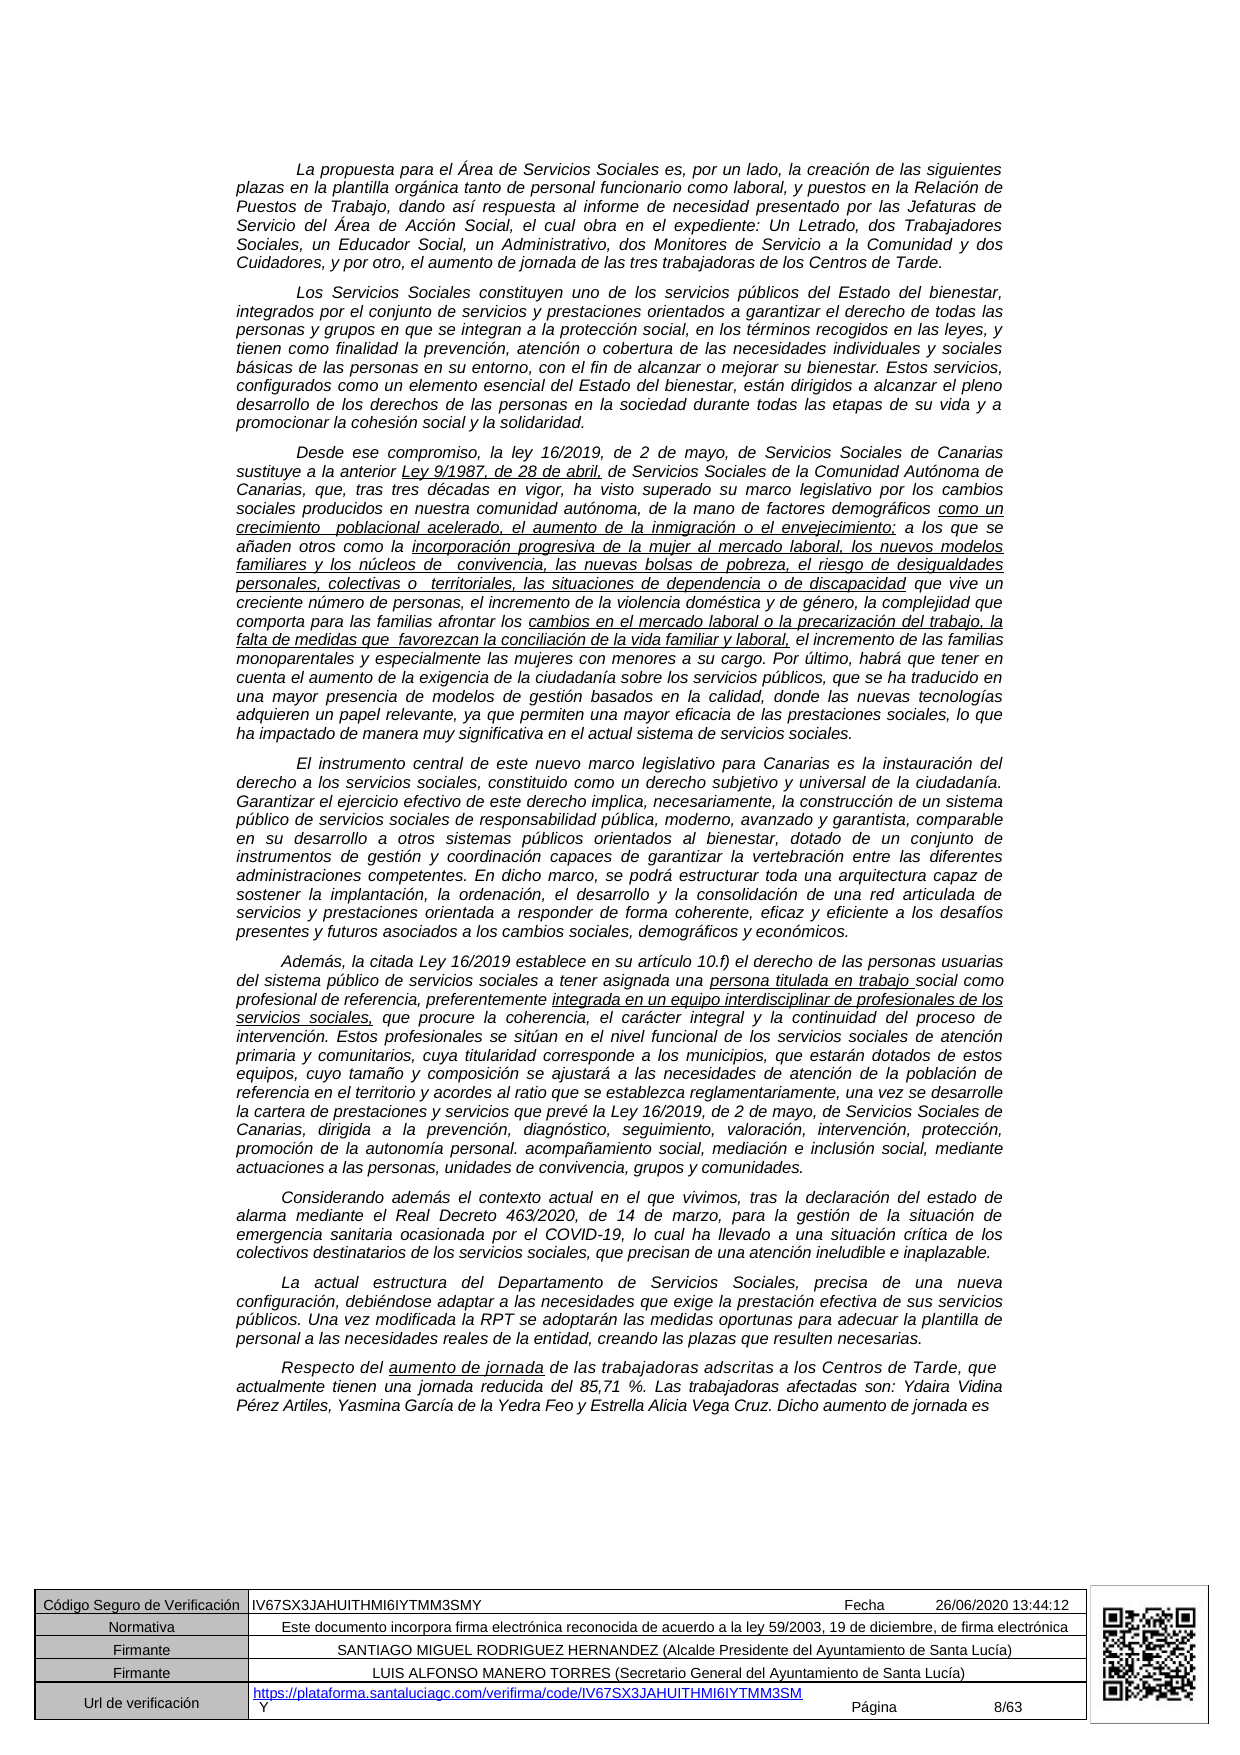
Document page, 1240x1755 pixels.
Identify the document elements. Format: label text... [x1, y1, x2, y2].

text Considerando además el contexto actual en el que vivimos, tras la declaración del estado de alarma mediante el Real Decreto 463/2020, de 14 de marzo, para la gestión de la situación de emergencia sanitaria ocasionada por el COVID-19, lo cual ha llevado a una situación crítica de los colectivos destinatarios de los servicios sociales, que precisan de una atención ineludible e inaplazable. [236, 1188, 1005, 1263]
table_cell Normativa [36, 1614, 248, 1635]
table_header IV67SX3JAHUITHMI6IYTMM3SMY Fecha 26/06/2020 13:44:12 [249, 1590, 1086, 1613]
text Respecto del aumento de jornada de las trabajadoras adscritas a los Centros de Tarde, que [281, 1359, 1148, 1378]
text Desde ese compromiso, la ley 16/2019, de 2 de mayo, de Servicios Sociales de Canarias sustituye a la anterior Ley 9/1987, de 28 de abril, de Servicios Sociales de la Comunidad Autónoma de Canarias, que, tras tres décadas en vigor, ha visto superado su marco legislativo por los cambios sociales producidos en nuestra comunidad autónoma, de la mano de factores demográficos como un crecimiento poblacional acelerado, el aumento de la inmigración o el envejecimiento; a los que se añaden otros como la incorporación progresiva de la mujer al mercado laboral, los nuevos modelos familiares y los núcleos de convivencia, las nuevas bolsas de pobreza, el riesgo de desigualdades personales, colectivas o territoriales, las situaciones de dependencia o de discapacidad que vive un creciente número de personas, el incremento de la violencia doméstica y de género, la complejidad que comporta para las familias afrontar los cambios en el mercado laboral o la precarización del trabajo, la falta de medidas que favorezcan la conciliación de la vida familiar y laboral, el incremento de las familias monoparentales y especialmente las mujeres con menores a su cargo. Por último, habrá que tener en cuenta el aumento de la exigencia de la ciudadanía sobre los servicios públicos, que se ha traducido en una mayor presencia de modelos de gestión basados en la calidad, donde las nuevas tecnologías adquieren un papel relevante, ya que permiten una mayor eficacia de las prestaciones sociales, lo que ha impactado de manera muy significativa en el actual sistema de servicios sociales. [236, 443, 1005, 743]
table_cell Url de verificación [36, 1683, 248, 1719]
text La propuesta para el Área de Servicios Sociales es, por un lado, la creación de las siguientes plazas en la plantilla orgánica tanto de personal funcionario como laboral, y puestos en la Relación de Puestos de Trabajo, dando así respuesta al informe de necesidad presentado por las Jefaturas de Servicio del Área de Acción Social, el cual obra en el expediente: Un Letrado, dos Trabajadores Sociales, un Educador Social, un Administrativo, dos Monitores de Servicio a la Comunidad y dos Cuidadores, y por otro, el aumento de jornada de las tres trabajadoras de los Centros de Tarde. [236, 160, 1005, 272]
table_cell Este documento incorpora firma electrónica reconocida de acuerdo a la ley 59/2003, 19 de diciembre, de firma electrónica [249, 1614, 1086, 1635]
text actualmente tienen una jornada reducida del 85,71 %. Las trabajadoras afectadas son: Ydaira Vidina Pérez Artiles, Yasmina García de la Yedra Feo y Estrella Alicia Vega Cruz. Dicho aumento de jornada es [236, 1378, 1005, 1415]
table_cell Firmante [36, 1636, 248, 1658]
text El instrumento central de este nuevo marco legislativo para Canarias es la instauración del derecho a los servicios sociales, constituido como un derecho subjetivo y universal de la ciudadanía. Garantizar el ejercicio efectivo de este derecho implica, necesariamente, la construcción de un sistema público de servicios sociales de responsabilidad pública, moderno, avanzado y garantista, comparable en su desarrollo a otros sistemas públicos orientados al bienestar, dotado de un conjunto de instrumentos de gestión y coordinación capaces de garantizar la vertebración entre las diferentes administraciones competentes. En dicho marco, se podrá estructurar toda una arquitectura capaz de sostener la implantación, la ordenación, el desarrollo y la consolidación de una red articulada de servicios y prestaciones orientada a responder de forma coherente, eficaz y eficiente a los desafíos presentes y futuros asociados a los cambios sociales, demográficos y económicos. [236, 755, 1005, 941]
table_cell https://plataforma.santaluciagc.com/verifirma/code/IV67SX3JAHUITHMI6IYTMM3SM Y Página 8/63 [249, 1683, 1086, 1719]
table_cell LUIS ALFONSO MANERO TORRES (Secretario General del Ayuntamiento de Santa Lucía) [249, 1659, 1086, 1681]
text La actual estructura del Departamento de Servicios Sociales, precisa de una nueva configuración, debiéndose adaptar a las necesidades que exige la prestación efectiva de sus servicios públicos. Una vez modificada la RPT se adoptarán las medidas oportunas para adecuar la plantilla de personal a las necesidades reales de la entidad, creando las plazas que resulten necesarias. [236, 1274, 1005, 1348]
text Los Servicios Sociales constituyen uno de los servicios públicos del Estado del bienestar, integrados por el conjunto de servicios y prestaciones orientados a garantizar el derecho de todas las personas y grupos en que se integran a la protección social, en los términos recogidos en las leyes, y tienen como finalidad la prevención, atención o cobertura de las necesidades individuales y sociales básicas de las personas en su entorno, con el fin de alcanzar o mejorar su bienestar. Estos servicios, configurados como un elemento esencial del Estado del bienestar, están dirigidos a alcanzar el pleno desarrollo de los derechos de las personas en la sociedad durante todas las etapas de su vida y a promocionar la cohesión social y la solidaridad. [236, 283, 1005, 433]
table_cell SANTIAGO MIGUEL RODRIGUEZ HERNANDEZ (Alcalde Presidente del Ayuntamiento de Santa Lucía) [249, 1636, 1086, 1658]
text Además, la citada Ley 16/2019 establece en su artículo 10.f) el derecho de las personas usuarias del sistema público de servicios sociales a tener asignada una persona titulada en trabajo social como profesional de referencia, preferentemente integrada en un equipo interdisciplinar de profesionales de los servicios sociales, que procure la coherencia, el carácter integral y la continuidad del proceso de intervención. Estos profesionales se sitúan en el nivel funcional de los servicios sociales de atención primaria y comunitarios, cuya titularidad corresponde a los municipios, que estarán dotados de estos equipos, cuyo tamaño y composición se ajustará a las necesidades de atención de la población de referencia en el territorio y acordes al ratio que se establezca reglamentariamente, una vez se desarrolle la cartera de prestaciones y servicios que prevé la Ley 16/2019, de 2 de mayo, de Servicios Sociales de Canarias, dirigida a la prevención, diagnóstico, seguimiento, valoración, intervención, protección, promoción de la autonomía personal. acompañamiento social, mediación e inclusión social, mediante actuaciones a las personas, unidades de convivencia, grupos y comunidades. [236, 953, 1005, 1177]
table_header Código Seguro de Verificación [36, 1590, 248, 1613]
table_cell Firmante [36, 1659, 248, 1681]
